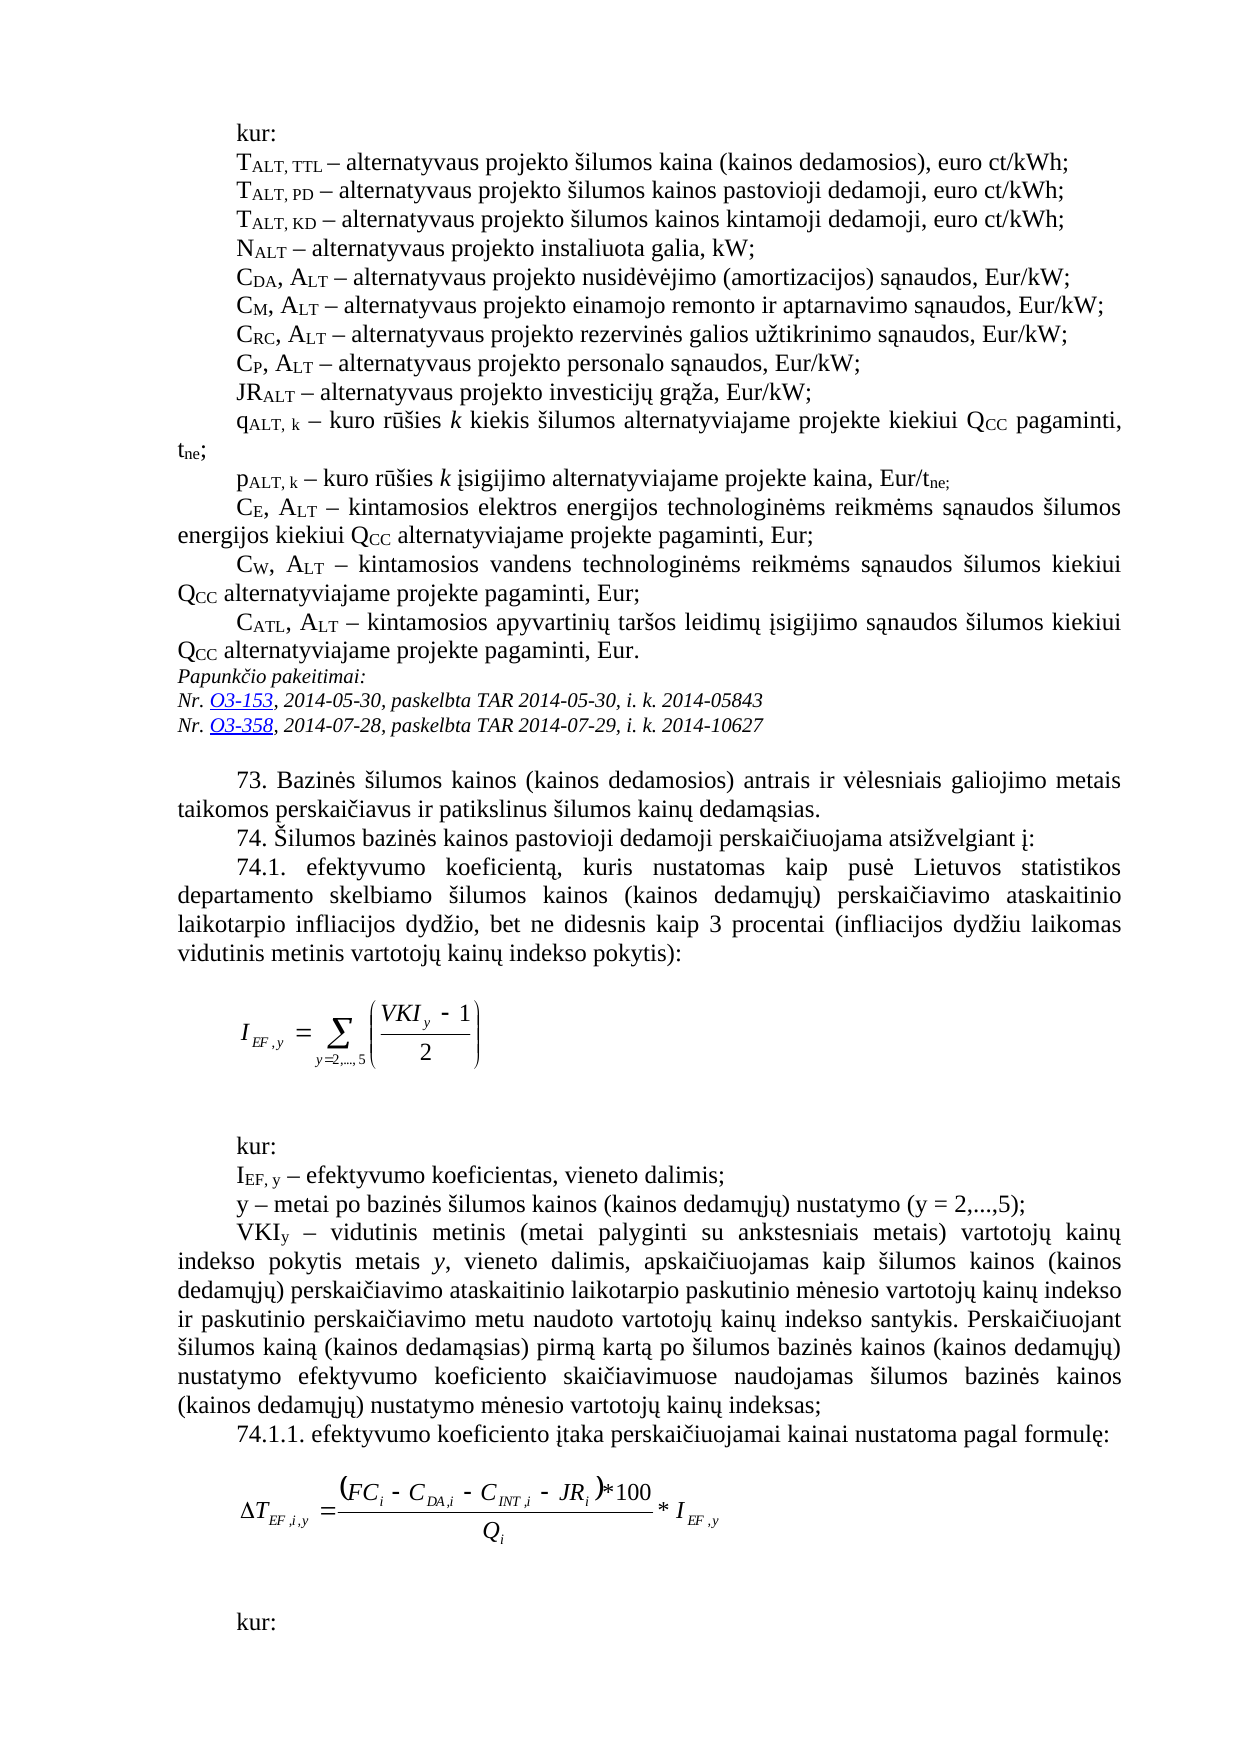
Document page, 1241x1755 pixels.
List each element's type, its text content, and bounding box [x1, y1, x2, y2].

text CW, ALT – kintamosios vandens technologinėms reikmėms sąnaudos šilumos kiekiui QCC alternatyviajame projekte pagaminti, Eur; [177, 549, 1122, 607]
text kur: [177, 118, 1122, 147]
text qALT, k – kuro rūšies k kiekis šilumos alternatyviajame projekte kiekiui QCC pagaminti, tne; [177, 406, 1122, 463]
text CATL, ALT – kintamosios apyvartinių taršos leidimų įsigijimo sąnaudos šilumos kiekiui QCC alternatyviajame projekte pagaminti, Eur. [177, 607, 1122, 664]
text 73. Bazinės šilumos kainos (kainos dedamosios) antrais ir vėlesniais galiojimo metais taikomos perskaičiavus ir patikslinus šilumos kainų dedamąsias. [177, 765, 1122, 823]
text kur: [177, 1131, 1122, 1160]
text CRC, ALT – alternatyvaus projekto rezervinės galios užtikrinimo sąnaudos, Eur/kW; [177, 319, 1122, 348]
text TALT, KD – alternatyvaus projekto šilumos kainos kintamoji dedamoji, euro ct/kWh; [177, 204, 1122, 233]
text CE, ALT – kintamosios elektros energijos technologinėms reikmėms sąnaudos šilumos energijos kiekiui QCC alternatyviajame projekte pagaminti, Eur; [177, 492, 1122, 549]
text TALT, TTL – alternatyvaus projekto šilumos kaina (kainos dedamosios), euro ct/kWh; [177, 147, 1122, 176]
text y – metai po bazinės šilumos kainos (kainos dedamųjų) nustatymo (y = 2,...,5); [177, 1189, 1122, 1217]
text VKIy – vidutinis metinis (metai palyginti su ankstesniais metais) vartotojų kainų indekso pokytis metais y, vieneto dalimis, apskaičiuojamas kaip šilumos kainos (kainos dedamųjų) perskaičiavimo ataskaitinio laikotarpio paskutinio mėnesio vartotojų kainų indekso ir paskutinio perskaičiavimo metu naudoto vartotojų kainų indekso santykis. Perskaičiuojant šilumos kainą (kainos dedamąsias) pirmą kartą po šilumos bazinės kainos (kainos dedamųjų) nustatymo efektyvumo koeficiento skaičiavimuose naudojamas šilumos bazinės kainos (kainos dedamųjų) nustatymo mėnesio vartotojų kainų indeksas; [177, 1217, 1122, 1419]
text IEF, y – efektyvumo koeficientas, vieneto dalimis; [177, 1160, 1122, 1189]
text CP, ALT – alternatyvaus projekto personalo sąnaudos, Eur/kW; [177, 348, 1122, 377]
text 74. Šilumos bazinės kainos pastovioji dedamoji perskaičiuojama atsižvelgiant į: [177, 823, 1122, 852]
text CDA, ALT – alternatyvaus projekto nusidėvėjimo (amortizacijos) sąnaudos, Eur/kW; [177, 262, 1122, 291]
text 74.1.1. efektyvumo koeficiento įtaka perskaičiuojamai kainai nustatoma pagal formulę: [177, 1419, 1122, 1447]
text Nr. O3-358, 2014-07-28, paskelbta TAR 2014-07-29, i. k. 2014-10627 [177, 712, 1122, 737]
text Papunkčio pakeitimai: [177, 664, 1122, 688]
text NALT – alternatyvaus projekto instaliuota galia, kW; [177, 233, 1122, 262]
text kur: [177, 1607, 1122, 1636]
text pALT, k – kuro rūšies k įsigijimo alternatyviajame projekte kaina, Eur/tne; [177, 463, 1122, 492]
text TALT, PD – alternatyvaus projekto šilumos kainos pastovioji dedamoji, euro ct/kWh; [177, 176, 1122, 204]
text Nr. O3-153, 2014-05-30, paskelbta TAR 2014-05-30, i. k. 2014-05843 [177, 688, 1122, 712]
text JRALT – alternatyvaus projekto investicijų grąža, Eur/kW; [177, 377, 1122, 406]
text CM, ALT – alternatyvaus projekto einamojo remonto ir aptarnavimo sąnaudos, Eur/kW; [177, 291, 1122, 319]
text 74.1. efektyvumo koeficientą, kuris nustatomas kaip pusė Lietuvos statistikos departamento skelbiamo šilumos kainos (kainos dedamųjų) perskaičiavimo ataskaitinio laikotarpio infliacijos dydžio, bet ne didesnis kaip 3 procentai (infliacijos dydžiu laikomas vidutinis metinis vartotojų kainų indekso pokytis): [177, 852, 1122, 967]
